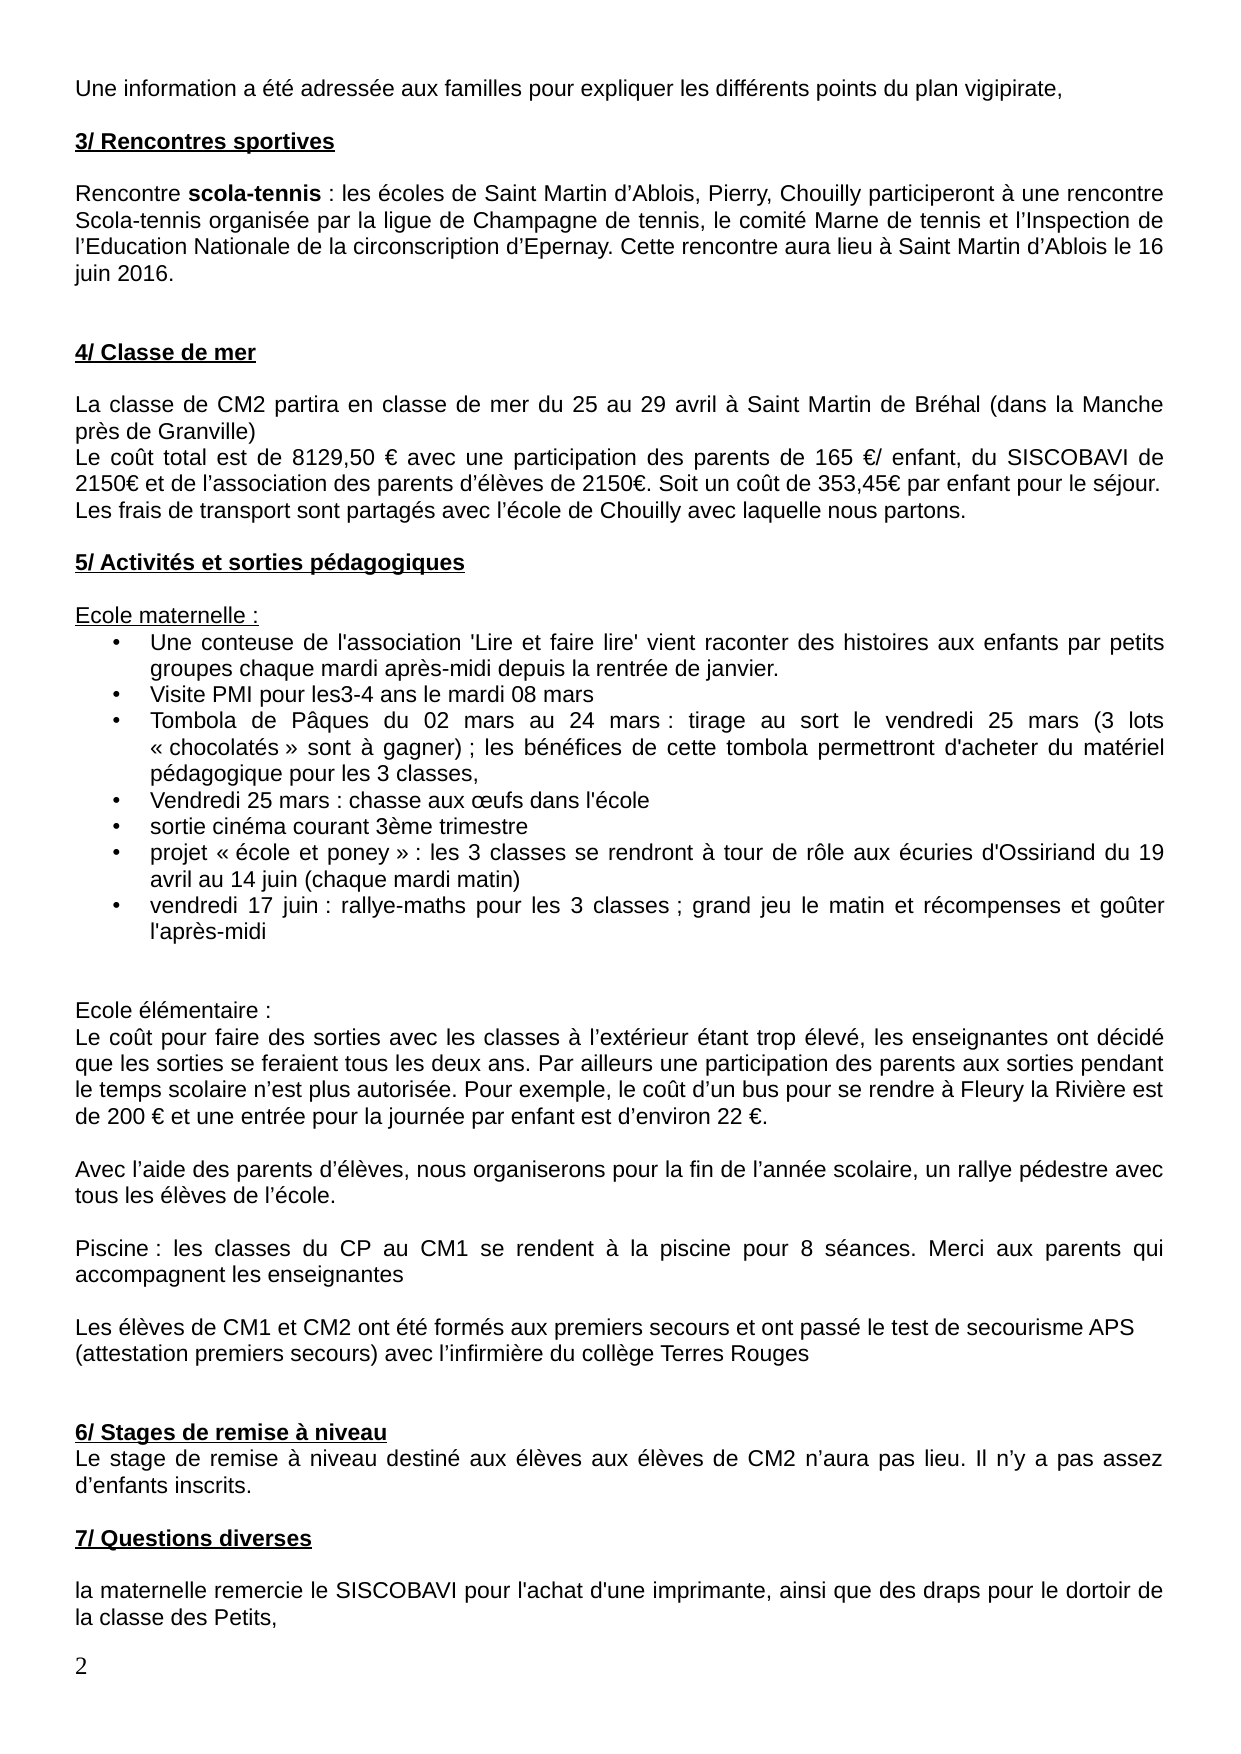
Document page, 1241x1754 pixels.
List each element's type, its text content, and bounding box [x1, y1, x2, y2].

text 3/ Rencontres sportives [75, 128, 1165, 154]
text Une information a été adressée aux familles pour expliquer les différents points du plan vigipirate, [75, 75, 1165, 101]
text Avec l’aide des parents d’élèves, nous organiserons pour la fin de l’année scolaire, un rallye pédestre avec tous les élèves de l’école. [75, 1156, 1165, 1208]
text Piscine : les classes du CP au CM1 se rendent à la piscine pour 8 séances. Merci aux parents qui accompagnent les enseignantes [75, 1234, 1165, 1287]
text La classe de CM2 partira en classe de mer du 25 au 29 avril à Saint Martin de Bréhal (dans la Manche près de Granville) [75, 391, 1165, 444]
text 5/ Activités et sorties pédagogiques [75, 549, 1165, 576]
text 4/ Classe de mer [75, 338, 1165, 365]
text Le coût pour faire des sorties avec les classes à l’extérieur étant trop élevé, les enseignantes ont décidé que les sorties se feraient tous les deux ans. Par ailleurs une participation des parents aux sorties pendant le temps scolaire n’est plus autorisée. Pour exemple, le coût d’un bus pour se rendre à Fleury la Rivière est de 200 € et une entrée pour la journée par enfant est d’environ 22 €. [75, 1024, 1165, 1129]
text 6/ Stages de remise à niveau [75, 1419, 1165, 1445]
list sortie cinéma courant 3ème trimestre [112, 813, 1165, 839]
text Le coût total est de 8129,50 € avec une participation des parents de 165 €/ enfant, du SISCOBAVI de 2150€ et de l’association des parents d’élèves de 2150€. Soit un coût de 353,45€ par enfant pour le séjour. [75, 444, 1165, 497]
text Ecole élémentaire : [75, 997, 1165, 1024]
text la maternelle remercie le SISCOBAVI pour l'achat d'une imprimante, ainsi que des draps pour le dortoir de la classe des Petits, [75, 1577, 1165, 1630]
text Le stage de remise à niveau destiné aux élèves aux élèves de CM2 n’aura pas lieu. Il n’y a pas assez d’enfants inscrits. [75, 1445, 1165, 1498]
text Ecole maternelle : [75, 602, 1165, 628]
text Les élèves de CM1 et CM2 ont été formés aux premiers secours et ont passé le test de secourisme APS (attestation premiers secours) avec l’infirmière du collège Terres Rouges [75, 1314, 1165, 1366]
list projet « école et poney » : les 3 classes se rendront à tour de rôle aux écuries d'Ossiriand du 19 avril au 14 juin (chaque mardi matin) [112, 839, 1165, 892]
list Vendredi 25 mars : chasse aux œufs dans l'école [112, 787, 1165, 813]
text Rencontre scola-tennis : les écoles de Saint Martin d’Ablois, Pierry, Chouilly participeront à une rencontre Scola-tennis organisée par la ligue de Champagne de tennis, le comité Marne de tennis et l’Inspection de l’Education Nationale de la circonscription d’Epernay. Cette rencontre aura lieu à Saint Martin d’Ablois le 16 juin 2016. [75, 180, 1165, 286]
text 7/ Questions diverses [75, 1524, 1165, 1551]
list Tombola de Pâques du 02 mars au 24 mars : tirage au sort le vendredi 25 mars (3 lots « chocolatés » sont à gagner) ; les bénéfices de cette tombola permettront d'acheter du matériel pédagogique pour les 3 classes, [112, 707, 1165, 787]
list Visite PMI pour les3-4 ans le mardi 08 mars [112, 681, 1165, 707]
text Les frais de transport sont partagés avec l’école de Chouilly avec laquelle nous partons. [75, 497, 1165, 523]
list vendredi 17 juin : rallye-maths pour les 3 classes ; grand jeu le matin et récompenses et goûter l'après-midi [112, 892, 1165, 945]
list Une conteuse de l'association 'Lire et faire lire' vient raconter des histoires aux enfants par petits groupes chaque mardi après-midi depuis la rentrée de janvier. [112, 628, 1165, 681]
